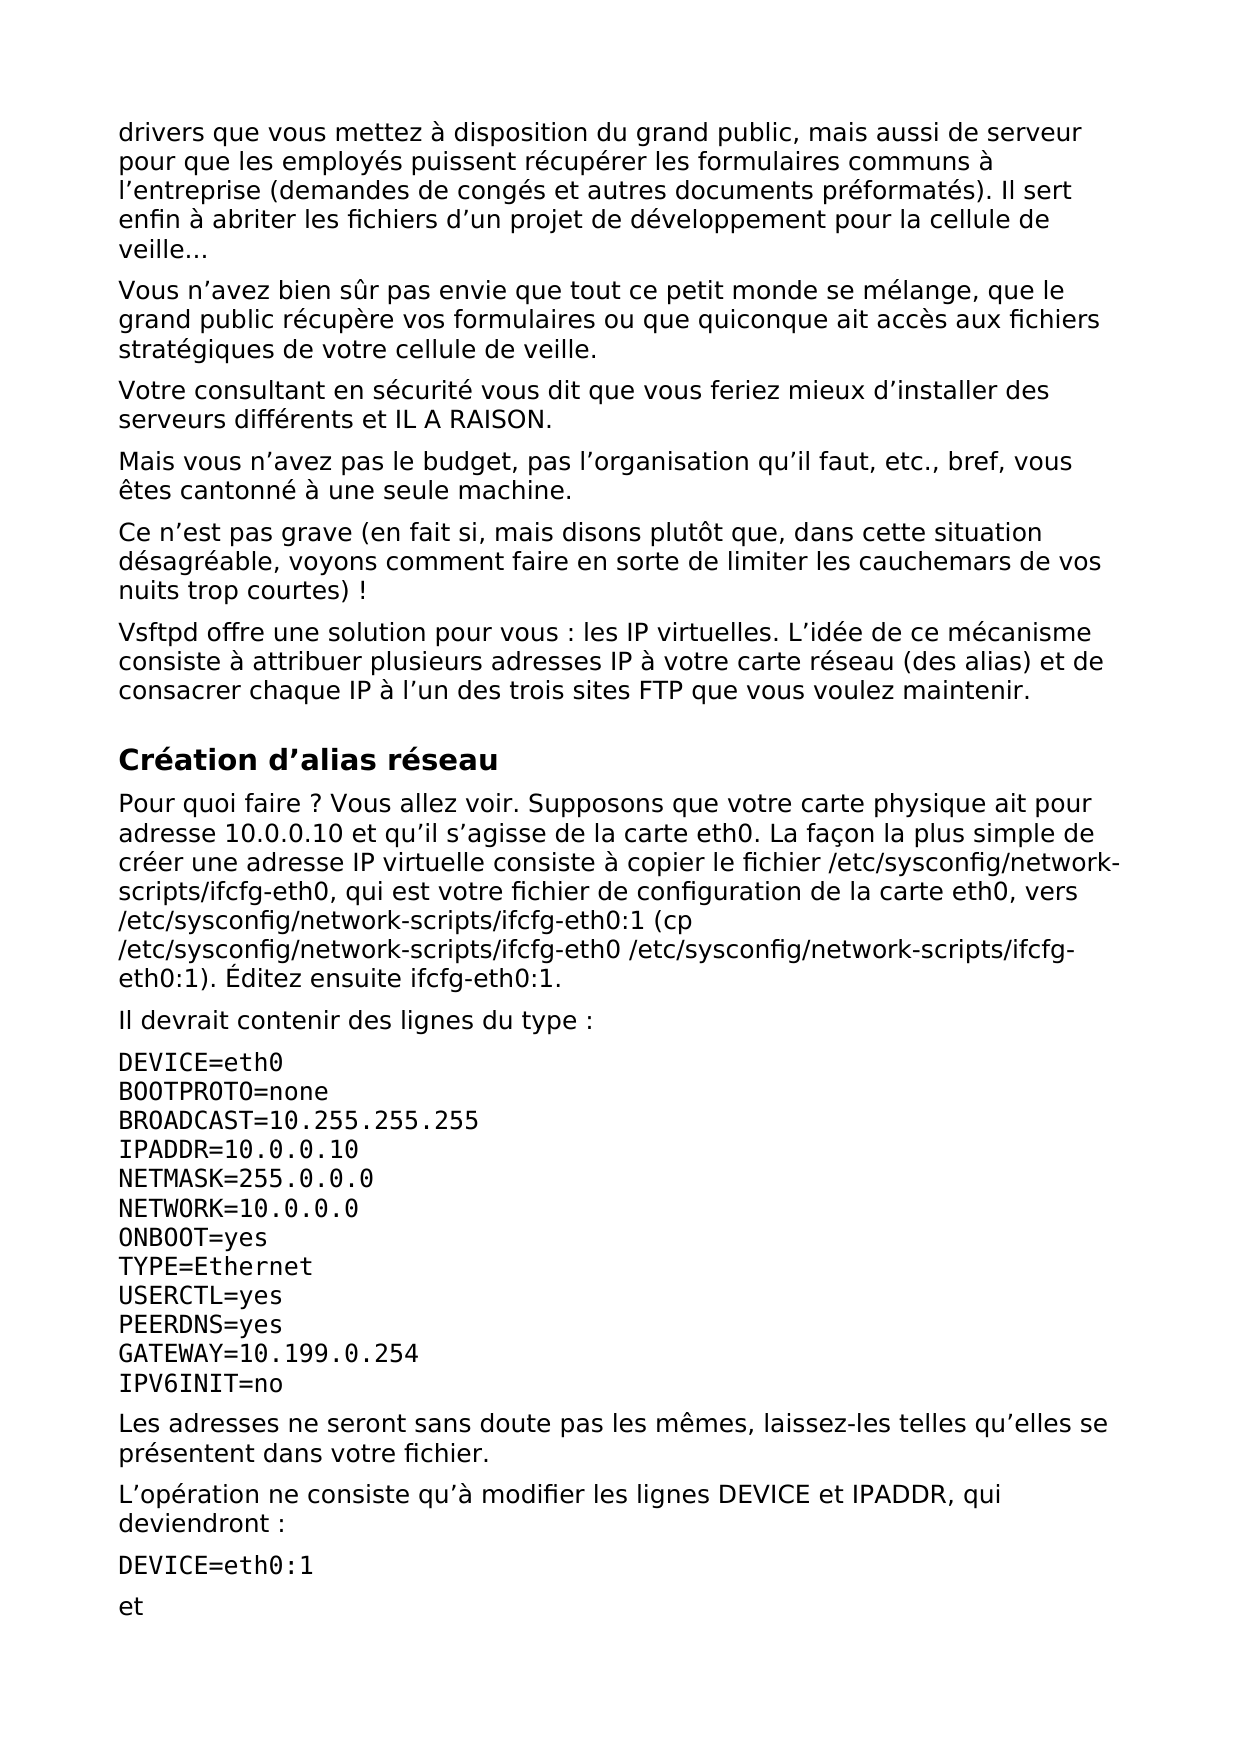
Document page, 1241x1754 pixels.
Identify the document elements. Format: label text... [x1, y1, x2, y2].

text et [118, 1592, 1122, 1621]
text Pour quoi faire ? Vous allez voir. Supposons que votre carte physique ait pour adresse 10.0.0.10 et qu’il s’agisse de la carte eth0. La façon la plus simple de créer une adresse IP virtuelle consiste à copier le fichier /etc/sysconfig/network-scripts/ifcfg-eth0, qui est votre fichier de configuration de la carte eth0, vers /etc/sysconfig/network-scripts/ifcfg-eth0:1 (cp /etc/sysconfig/network-scripts/ifcfg-eth0 /etc/sysconfig/network-scripts/ifcfg-eth0:1). Éditez ensuite ifcfg-eth0:1. [118, 789, 1122, 994]
text Ce n’est pas grave (en fait si, mais disons plutôt que, dans cette situation désagréable, voyons comment faire en sorte de limiter les cauchemars de vos nuits trop courtes) ! [118, 518, 1122, 606]
text DEVICE=eth0:1 [118, 1551, 1122, 1581]
text DEVICE=eth0 BOOTPROTO=none BROADCAST=10.255.255.255 IPADDR=10.0.0.10 NETMASK=255.0.0.0 NETWORK=10.0.0.0 ONBOOT=yes TYPE=Ethernet USERCTL=yes PEERDNS=yes GATEWAY=10.199.0.254 IPV6INIT=no [118, 1048, 1122, 1398]
text Il devrait contenir des lignes du type : [118, 1006, 1122, 1035]
text drivers que vous mettez à disposition du grand public, mais aussi de serveur pour que les employés puissent récupérer les formulaires communs à l’entreprise (demandes de congés et autres documents préformatés). Il sert enfin à abriter les fichiers d’un projet de développement pour la cellule de veille... [118, 118, 1122, 264]
subtitle Création d’alias réseau [118, 743, 1122, 777]
text Les adresses ne seront sans doute pas les mêmes, laissez-les telles qu’elles se présentent dans votre fichier. [118, 1410, 1122, 1468]
text Vsftpd offre une solution pour vous : les IP virtuelles. L’idée de ce mécanisme consiste à attribuer plusieurs adresses IP à votre carte réseau (des alias) et de consacrer chaque IP à l’un des trois sites FTP que vous voulez maintenir. [118, 618, 1122, 706]
text L’opération ne consiste qu’à modifier les lignes DEVICE et IPADDR, qui deviendront : [118, 1481, 1122, 1539]
text Vous n’avez bien sûr pas envie que tout ce petit monde se mélange, que le grand public récupère vos formulaires ou que quiconque ait accès aux fichiers stratégiques de votre cellule de veille. [118, 276, 1122, 364]
text Votre consultant en sécurité vous dit que vous feriez mieux d’installer des serveurs différents et IL A RAISON. [118, 376, 1122, 435]
text Mais vous n’avez pas le budget, pas l’organisation qu’il faut, etc., bref, vous êtes cantonné à une seule machine. [118, 447, 1122, 506]
